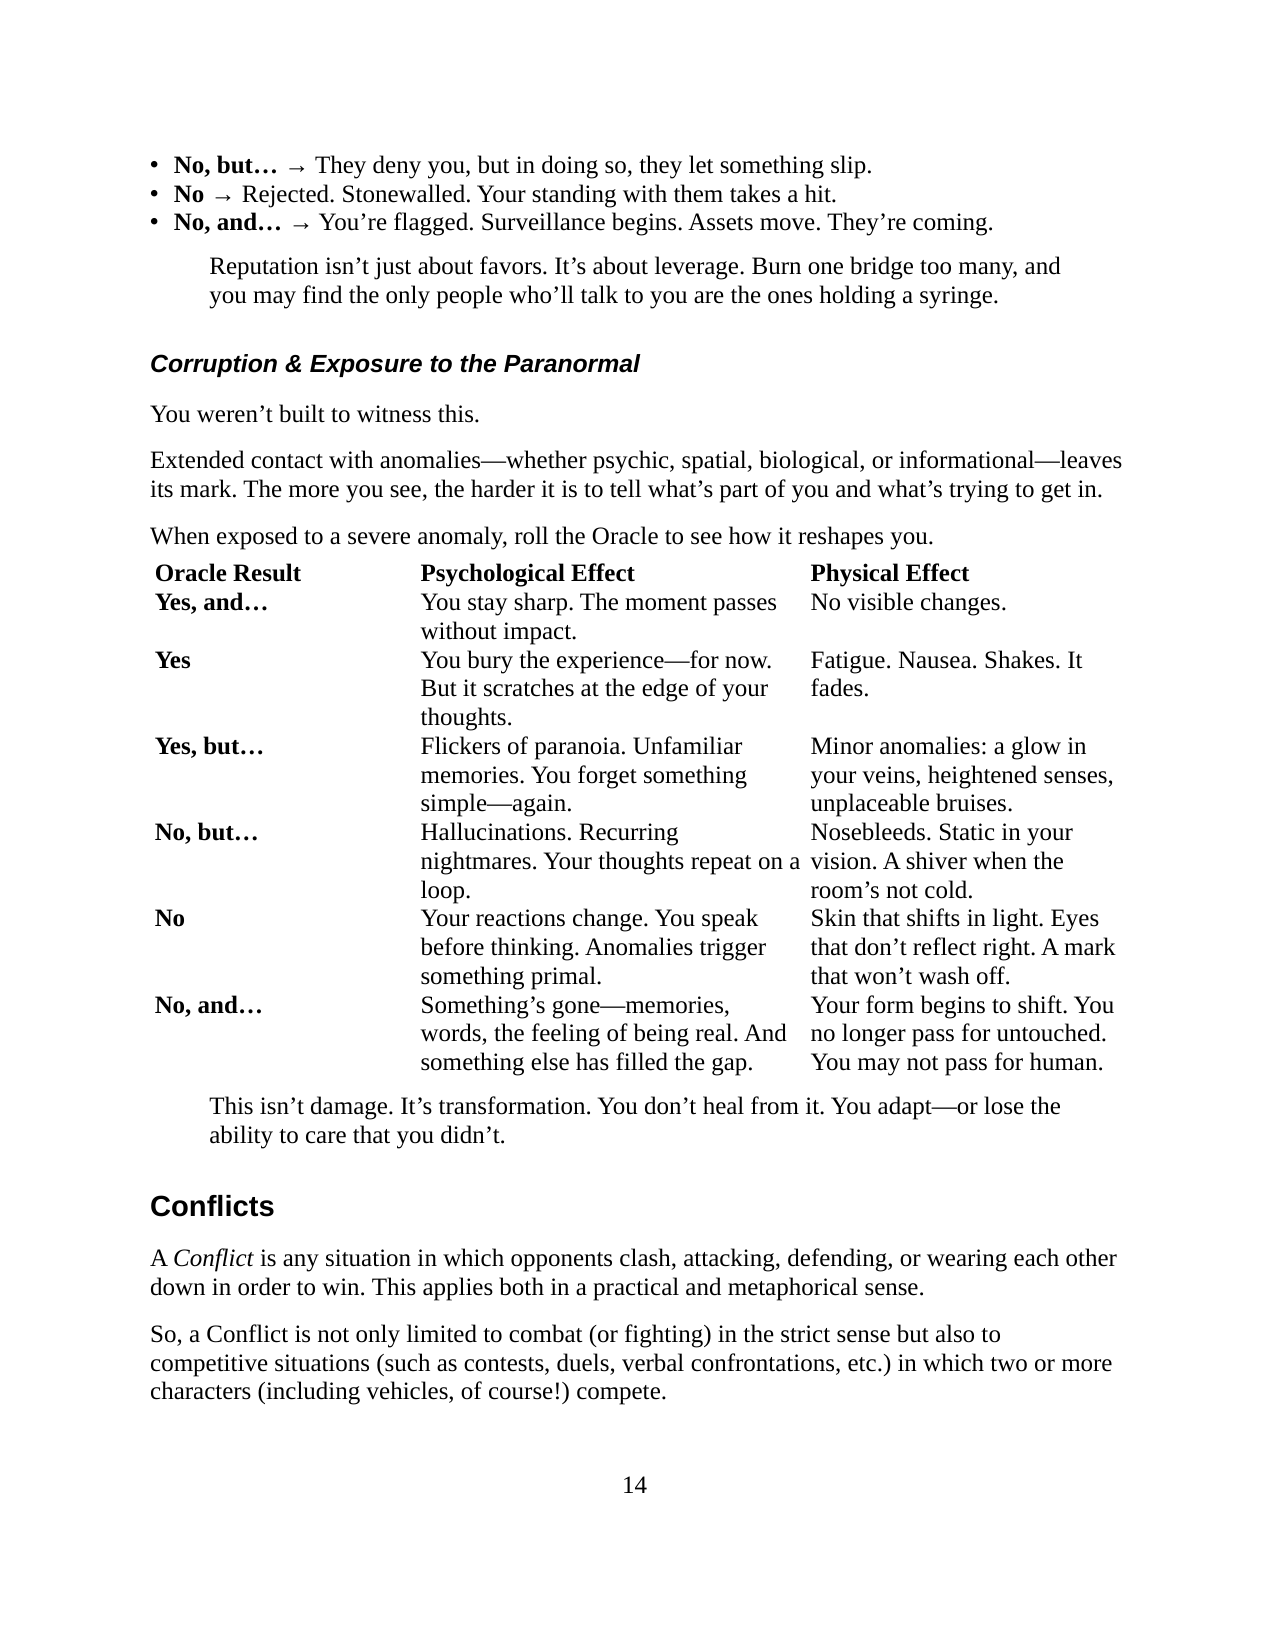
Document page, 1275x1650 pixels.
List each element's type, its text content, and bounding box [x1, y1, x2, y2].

subtitle Conflicts [150, 1188, 1125, 1222]
table_cell Your form begins to shift. You no longer pass for untouched. You may not pass for human. [806, 990, 1125, 1076]
table_cell Something’s gone—memories, words, the feeling of being real. And something else has filled the gap. [416, 990, 806, 1076]
text You weren’t built to witness this. [150, 399, 1125, 427]
text So, a Conflict is not only limited to combat (or fighting) in the strict sense but also to competitive situations (such as contests, duels, verbal confrontations, etc.) in which two or more characters (including vehicles, of course!) compete. [150, 1319, 1125, 1405]
table_header Oracle Result [150, 559, 416, 587]
table_header Physical Effect [806, 559, 1125, 587]
table_cell Hallucinations. Recurring nightmares. Your thoughts repeat on a loop. [416, 817, 806, 903]
table_cell You bury the experience—for now. But it scratches at the edge of your thoughts. [416, 645, 806, 731]
table_cell Your reactions change. You speak before thinking. Anomalies trigger something primal. [416, 904, 806, 990]
text Reputation isn’t just about favors. It’s about leverage. Burn one bridge too many, and you may find the only people who’ll talk to you are the ones holding a syringe. [209, 251, 1066, 309]
table_cell Yes, but… [150, 731, 416, 817]
text When exposed to a severe anomaly, roll the Oracle to see how it reshapes you. [150, 521, 1125, 549]
list No → Rejected. Stonewalled. Your standing with them takes a hit. [150, 179, 1125, 207]
table_cell Yes [150, 645, 416, 731]
list No, and… → You’re flagged. Surveillance begins. Assets move. They’re coming. [150, 207, 1125, 236]
table_cell Nosebleeds. Static in your vision. A shiver when the room’s not cold. [806, 817, 1125, 903]
list No, but… → They deny you, but in doing so, they let something slip. [150, 150, 1125, 179]
table_cell Flickers of paranoia. Unfamiliar memories. You forget something simple—again. [416, 731, 806, 817]
table_cell Skin that shifts in light. Eyes that don’t reflect right. A mark that won’t wash off. [806, 904, 1125, 990]
table_cell Minor anomalies: a glow in your veins, heightened senses, unplaceable bruises. [806, 731, 1125, 817]
table_header Psychological Effect [416, 559, 806, 587]
table_cell No visible changes. [806, 587, 1125, 645]
table_cell Fatigue. Nausea. Shakes. It fades. [806, 645, 1125, 731]
text Extended contact with anomalies—whether psychic, spatial, biological, or informational—leaves its mark. The more you see, the harder it is to tell what’s part of you and what’s trying to get in. [150, 445, 1125, 503]
table_cell No [150, 904, 416, 990]
table_cell No, and… [150, 990, 416, 1076]
text A Conflict is any situation in which opponents clash, attacking, defending, or wearing each other down in order to win. This applies both in a practical and metaphorical sense. [150, 1243, 1125, 1301]
text This isn’t damage. It’s transformation. You don’t heal from it. You adapt—or lose the ability to care that you didn’t. [209, 1091, 1066, 1148]
subtitle Corruption & Exposure to the Paranormal [150, 349, 1125, 377]
table_cell Yes, and… [150, 587, 416, 645]
table_cell You stay sharp. The moment passes without impact. [416, 587, 806, 645]
table_cell No, but… [150, 817, 416, 903]
